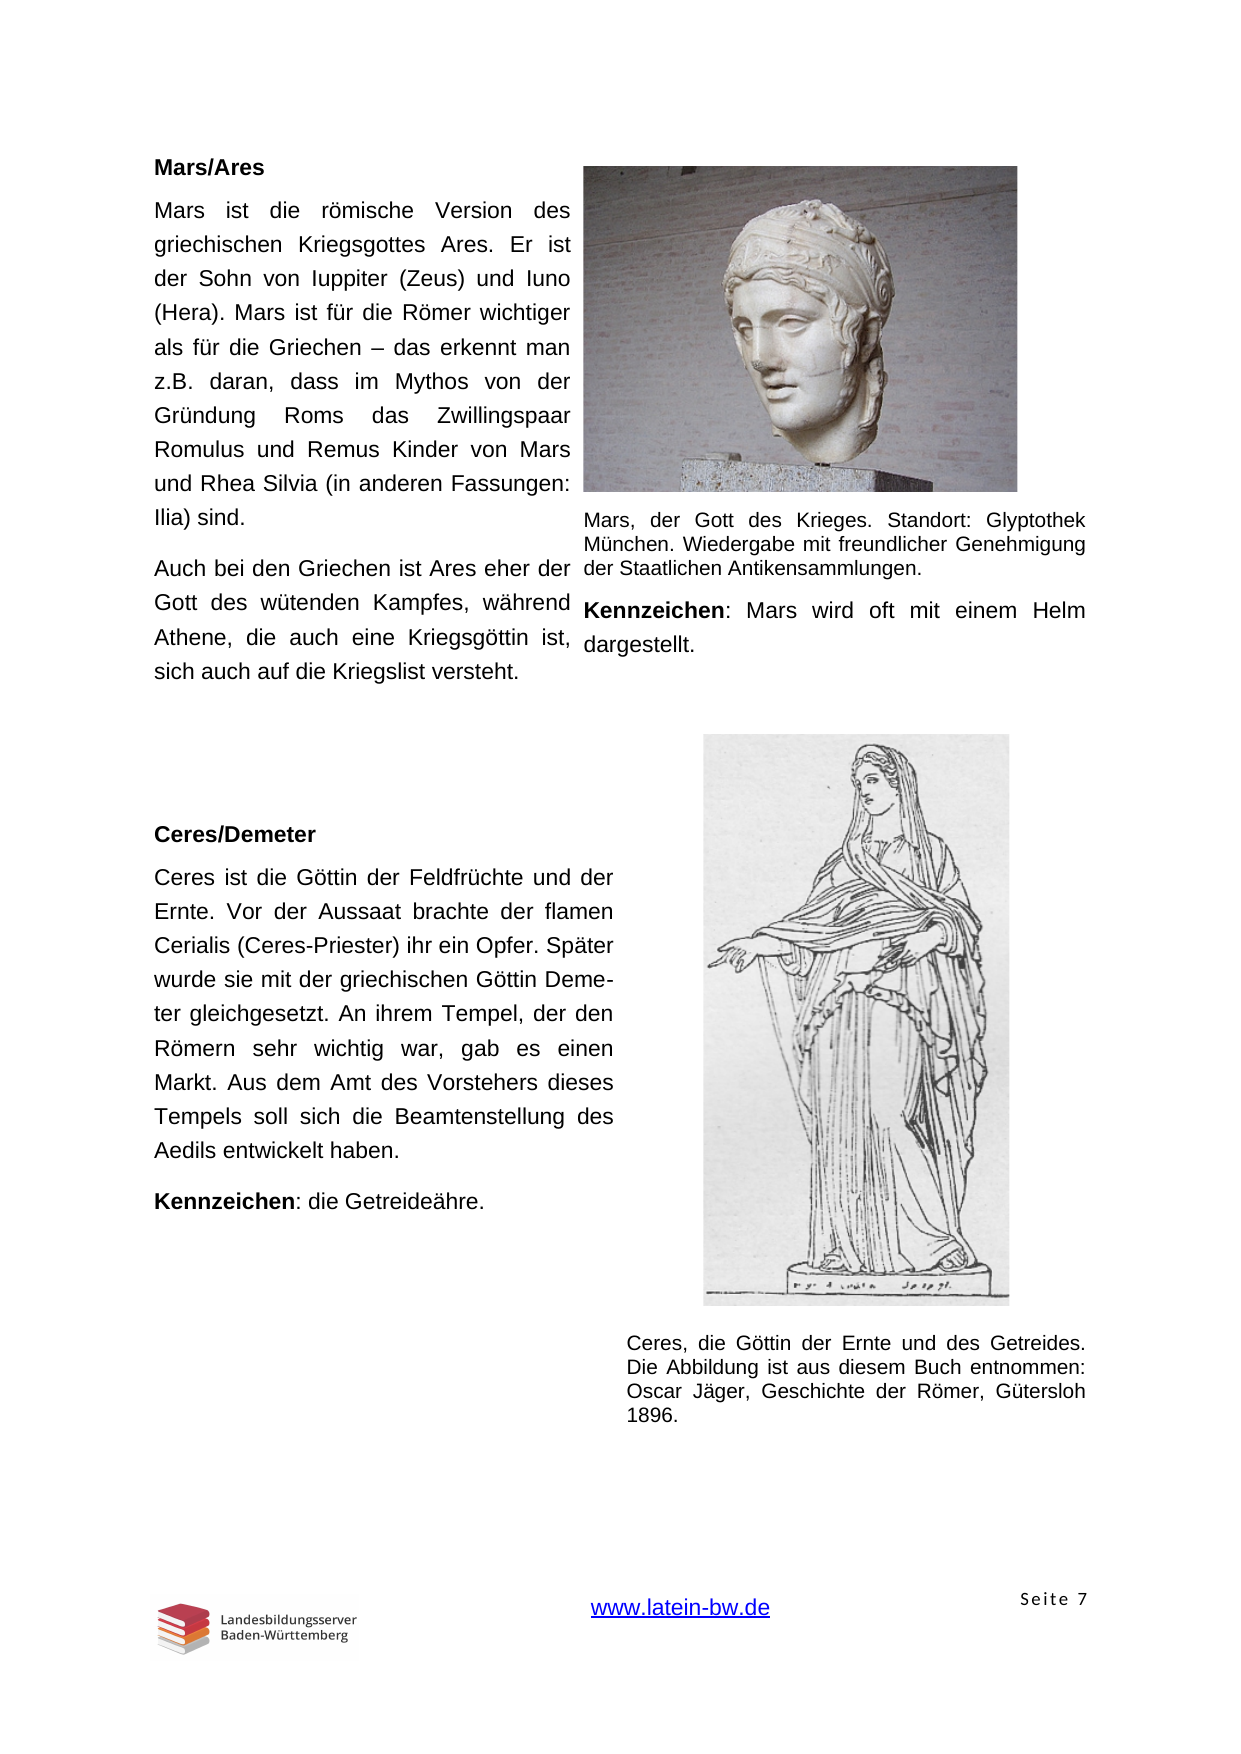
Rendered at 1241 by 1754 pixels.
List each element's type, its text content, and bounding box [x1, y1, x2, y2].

picture [150, 1594, 360, 1661]
table_cell Ceres/Demeter Ceres ist die Göttin der Feldfrüchte und der Ernte. Vor der Aussaat brachte der flamen Cerialis (Ceres-Priester) ihr ein Opfer. Später wurde sie mit der griechischen Göttin Deme­ter gleichgesetzt. An ihrem Tempel, der den Römern sehr wichtig war, gab es einen Markt. Aus dem Amt des Vorstehers dieses Tempels soll sich die Beamtenstellung des Aedils ent­wickelt haben. Kennzeichen: die Getreideähre. [148, 729, 620, 1449]
picture [703, 734, 1010, 1306]
table_cell Mars/Ares Mars ist die römische Version des griechischen Kriegsgottes Ares. Er ist der Sohn von Iuppiter (Zeus) und Iuno (Hera). Mars ist für die Römer wichtiger als für die Griechen – das erkennt man z.B. daran, dass im Mythos von der Gründung Roms das Zwillingspaar Romulus und Remus Kinder von Mars und Rhea Silvia (in anderen Fassungen: Ilia) sind. Auch bei den Griechen ist Ares eher der Gott des wütenden Kampfes, während Athene, die auch eine Kriegsgöttin ist, sich auch auf die Kriegslist versteht. [148, 148, 577, 728]
table_cell Mars, der Gott des Krieges. Standort: Glyptothek München. Wiedergabe mit freundlicher Genehmigung der Staatlichen Antikensammlungen. Kennzeichen: Mars wird oft mit einem Helm dargestellt. [577, 148, 1093, 728]
picture [583, 166, 1018, 492]
table_cell Ceres, die Göttin der Ernte und des Getreides. Die Abbildung ist aus diesem Buch entnommen: Oscar Jäger, Geschichte der Römer, Gütersloh 1896. [620, 729, 1093, 1449]
